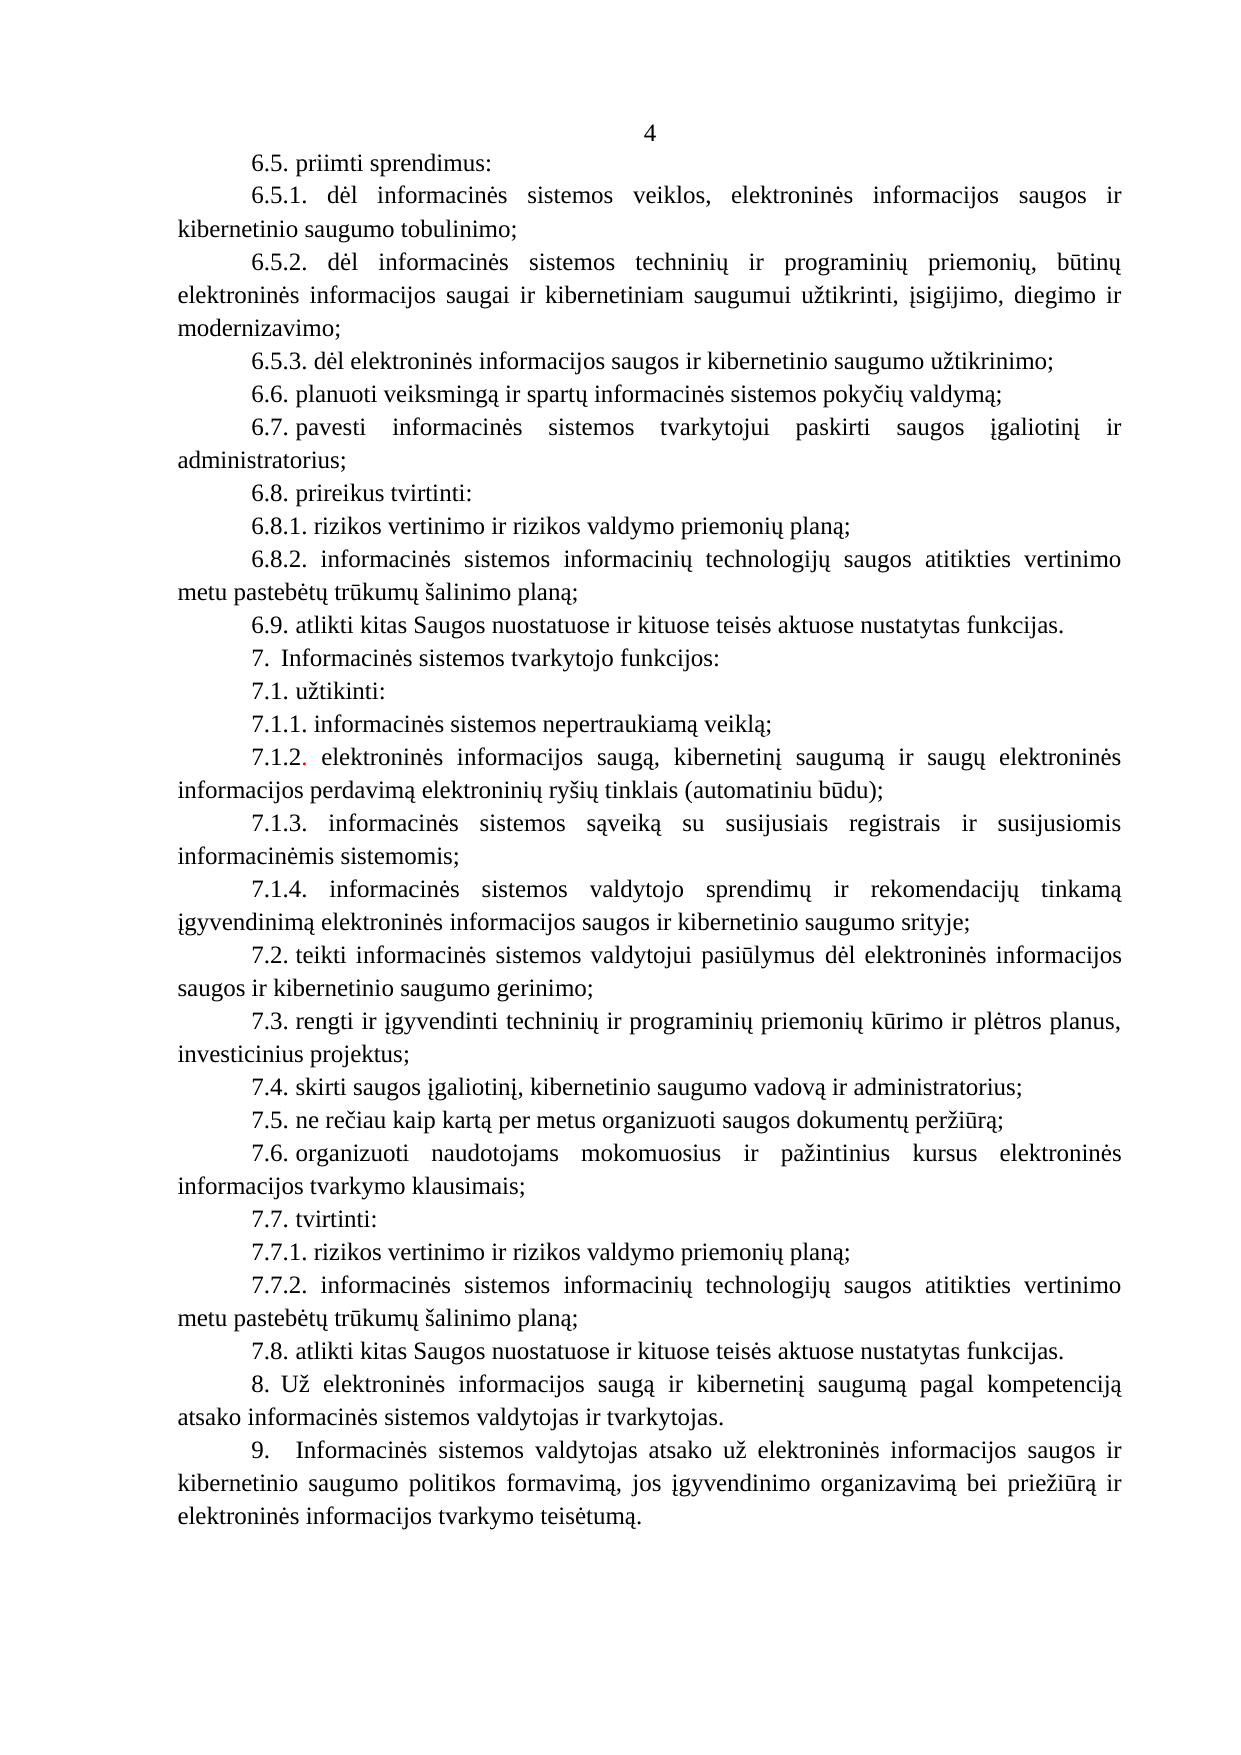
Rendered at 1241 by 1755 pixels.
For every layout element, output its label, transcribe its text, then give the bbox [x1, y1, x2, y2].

text 7.6. organizuoti naudotojams mokomuosius ir pažintinius kursus elektroninės informacijos tvarkymo klausimais; [177, 1138, 1122, 1200]
text 7.7.1. rizikos vertinimo ir rizikos valdymo priemonių planą; [177, 1237, 1122, 1266]
text 7.1.1. informacinės sistemos nepertraukiamą veiklą; [177, 709, 1122, 738]
text 7.1.4. informacinės sistemos valdytojo sprendimų ir rekomendacijų tinkamą įgyvendinimą elektroninės informacijos saugos ir kibernetinio saugumo srityje; [177, 874, 1122, 936]
text 7.3. rengti ir įgyvendinti techninių ir programinių priemonių kūrimo ir plėtros planus, investicinius projektus; [177, 1006, 1122, 1068]
text 7.2. teikti informacinės sistemos valdytojui pasiūlymus dėl elektroninės informacijos saugos ir kibernetinio saugumo gerinimo; [177, 940, 1122, 1002]
text 6.5.2. dėl informacinės sistemos techninių ir programinių priemonių, būtinų elektroninės informacijos saugai ir kibernetiniam saugumui užtikrinti, įsigijimo, diegimo ir modernizavimo; [177, 247, 1122, 341]
text 6.5.3. dėl elektroninės informacijos saugos ir kibernetinio saugumo užtikrinimo; [177, 346, 1122, 374]
text 7.7.2. informacinės sistemos informacinių technologijų saugos atitikties vertinimo metu pastebėtų trūkumų šalinimo planą; [177, 1270, 1122, 1332]
text 7.5. ne rečiau kaip kartą per metus organizuoti saugos dokumentų peržiūrą; [177, 1105, 1122, 1134]
text 7.1.3. informacinės sistemos sąveiką su susijusiais registrais ir susijusiomis informacinėmis sistemomis; [177, 808, 1122, 870]
text 7.7. tvirtinti: [251, 1204, 1122, 1233]
text 8. Už elektroninės informacijos saugą ir kibernetinį saugumą pagal kompetenciją atsako informacinės sistemos valdytojas ir tvarkytojas. [177, 1369, 1122, 1431]
text 6.7. pavesti informacinės sistemos tvarkytojui paskirti saugos įgaliotinį ir administratorius; [177, 412, 1122, 473]
text 6.5. priimti sprendimus: [177, 148, 1122, 176]
text 7.1. užtikinti: [177, 676, 1122, 705]
text 9. Informacinės sistemos valdytojas atsako už elektroninės informacijos saugos ir kibernetinio saugumo politikos formavimą, jos įgyvendinimo organizavimą bei priežiūrą ir elektroninės informacijos tvarkymo teisėtumą. [177, 1435, 1122, 1530]
text 6.9. atlikti kitas Saugos nuostatuose ir kituose teisės aktuose nustatytas funkcijas. [177, 610, 1122, 639]
text 6.8.1. rizikos vertinimo ir rizikos valdymo priemonių planą; [251, 511, 1122, 539]
text 7.8. atlikti kitas Saugos nuostatuose ir kituose teisės aktuose nustatytas funkcijas. [177, 1336, 1122, 1365]
text 7.4. skirti saugos įgaliotinį, kibernetinio saugumo vadovą ir administratorius; [177, 1072, 1122, 1101]
text 6.5.1. dėl informacinės sistemos veiklos, elektroninės informacijos saugos ir kibernetinio saugumo tobulinimo; [177, 181, 1122, 242]
text 6.8. prireikus tvirtinti: [177, 478, 1122, 507]
text 6.8.2. informacinės sistemos informacinių technologijų saugos atitikties vertinimo metu pastebėtų trūkumų šalinimo planą; [177, 544, 1122, 606]
text 6.6. planuoti veiksmingą ir spartų informacinės sistemos pokyčių valdymą; [177, 379, 1122, 407]
text 7. Informacinės sistemos tvarkytojo funkcijos: [177, 643, 1122, 672]
text 7.1.2. elektroninės informacijos saugą, kibernetinį saugumą ir saugų elektroninės informacijos perdavimą elektroninių ryšių tinklais (automatiniu būdu); [177, 742, 1122, 804]
